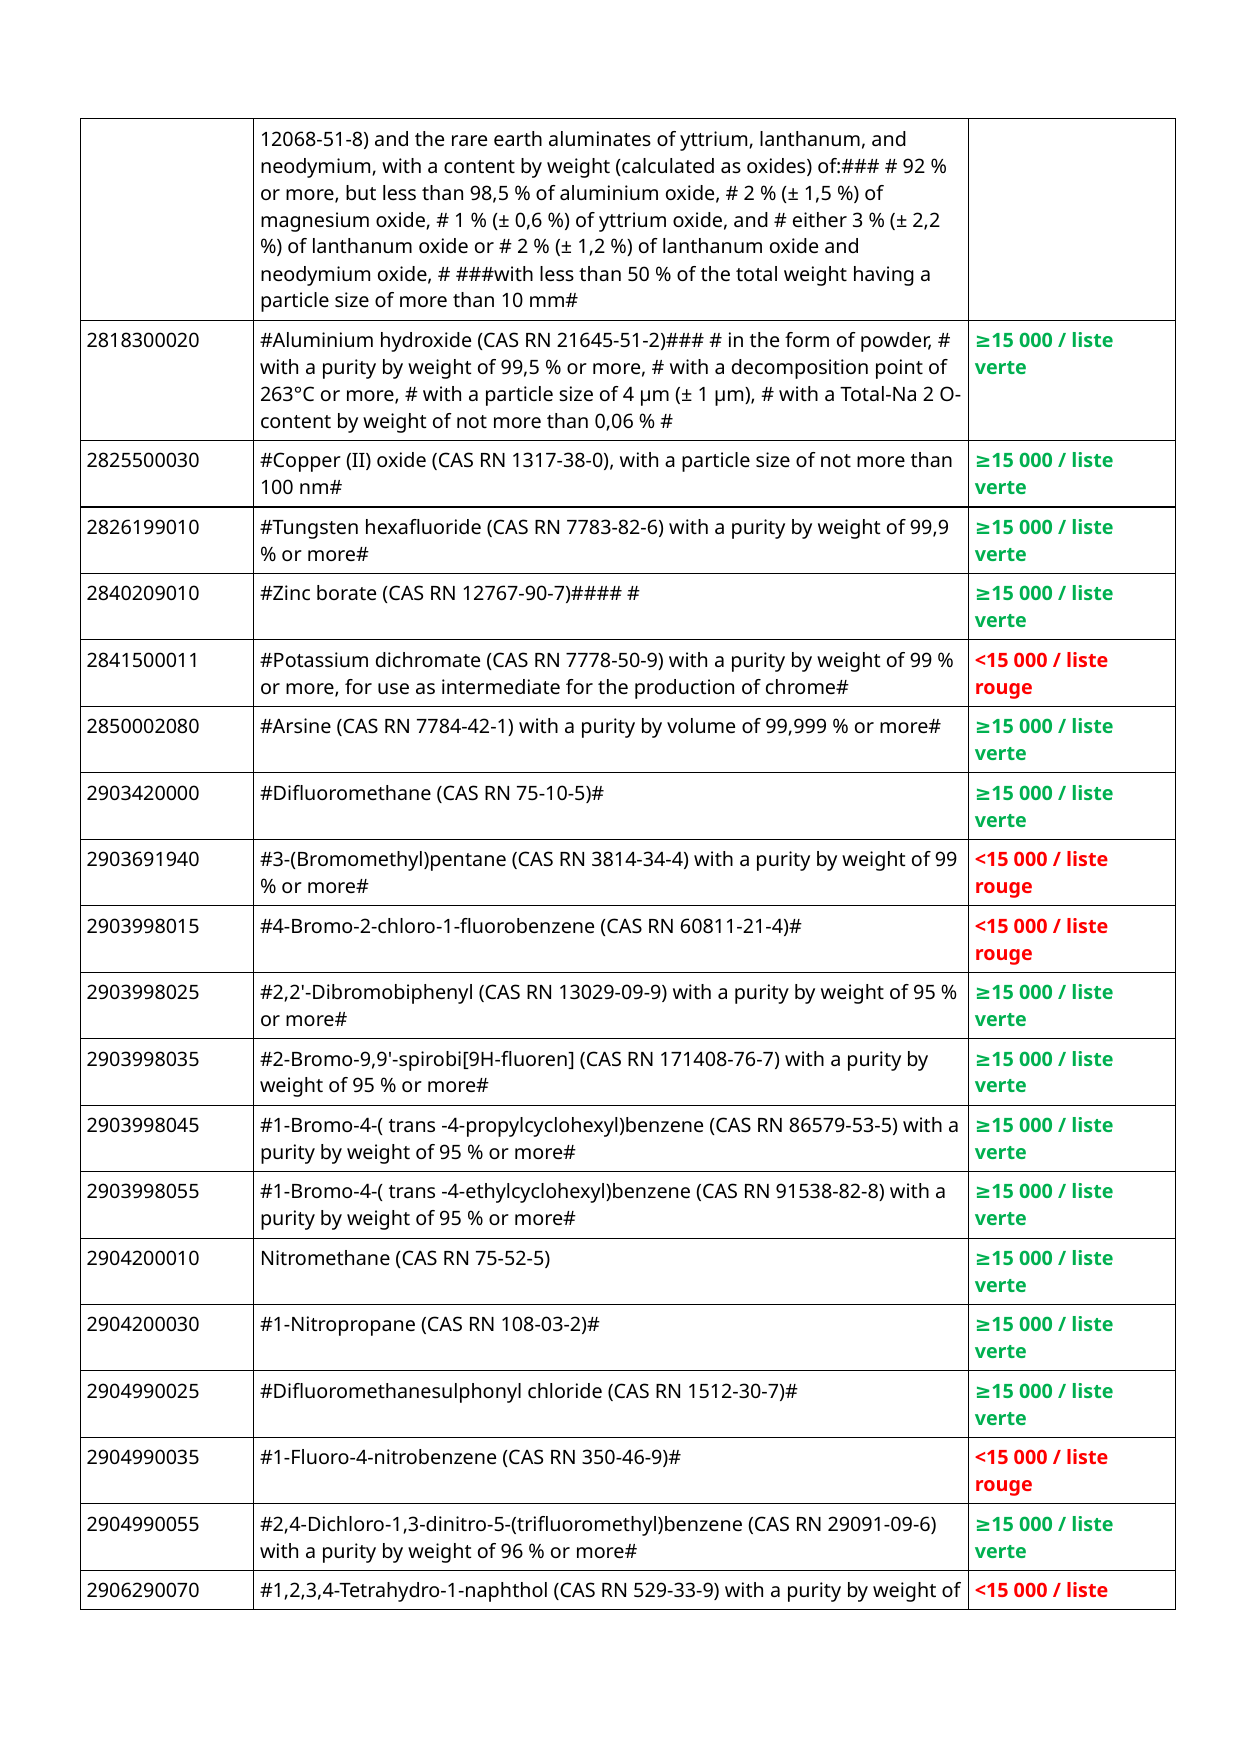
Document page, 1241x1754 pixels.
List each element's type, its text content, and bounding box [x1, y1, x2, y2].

table_cell 2903420000 [81, 773, 253, 839]
table_cell 2903998035 [81, 1039, 253, 1104]
table_cell 2818300020 [81, 321, 253, 440]
table_cell <15 000 / liste rouge [969, 840, 1175, 905]
table_cell #1-Bromo-4-( trans -4-ethylcyclohexyl)benzene (CAS RN 91538-82-8) with a purity by weight of 95 % or more# [254, 1172, 968, 1237]
table_cell ≥15 000 / liste verte [969, 1239, 1175, 1304]
table_cell #Tungsten hexafluoride (CAS RN 7783-82-6) with a purity by weight of 99,9 % or more# [254, 508, 968, 573]
table_cell ≥15 000 / liste verte [969, 707, 1175, 772]
table_cell ≥15 000 / liste verte [969, 773, 1175, 839]
table_cell 2904990025 [81, 1371, 253, 1437]
table_cell ≥15 000 / liste verte [969, 1172, 1175, 1237]
table_cell 2903998045 [81, 1106, 253, 1171]
table_cell #2,4-Dichloro-1,3-dinitro-5-(trifluoromethyl)benzene (CAS RN 29091-09-6) with a purity by weight of 96 % or more# [254, 1504, 968, 1570]
table_cell 2903998055 [81, 1172, 253, 1237]
table_cell #1-Nitropropane (CAS RN 108-03-2)# [254, 1305, 968, 1370]
table_cell 2904990035 [81, 1438, 253, 1503]
table_cell ≥15 000 / liste verte [969, 441, 1175, 506]
table_cell ≥15 000 / liste verte [969, 1504, 1175, 1570]
table_cell #2,2'-Dibromobiphenyl (CAS RN 13029-09-9) with a purity by weight of 95 % or more# [254, 973, 968, 1038]
table_cell [969, 119, 1175, 319]
table_cell 2904990055 [81, 1504, 253, 1570]
table_cell 2840209010 [81, 574, 253, 639]
table_cell #2-Bromo-9,9'-spirobi[9H-fluoren] (CAS RN 171408-76-7) with a purity by weight of 95 % or more# [254, 1039, 968, 1104]
table_cell 2903691940 [81, 840, 253, 905]
table_cell ≥15 000 / liste verte [969, 508, 1175, 573]
table_cell 12068-51-8) and the rare earth aluminates of yttrium, lanthanum, and neodymium, with a content by weight (calculated as oxides) of:### # 92 % or more, but less than 98,5 % of aluminium oxide, # 2 % (± 1,5 %) of magnesium oxide, # 1 % (± 0,6 %) of yttrium oxide, and # either 3 % (± 2,2 %) of lanthanum oxide or # 2 % (± 1,2 %) of lanthanum oxide and neodymium oxide, # ###with less than 50 % of the total weight having a particle size of more than 10 mm# [254, 119, 968, 319]
table_cell 2841500011 [81, 640, 253, 706]
table_cell ≥15 000 / liste verte [969, 574, 1175, 639]
table_cell 2826199010 [81, 508, 253, 573]
table_cell [81, 119, 253, 319]
table_cell 2850002080 [81, 707, 253, 772]
table_cell 2825500030 [81, 441, 253, 506]
table_cell #Zinc borate (CAS RN 12767-90-7)#### # [254, 574, 968, 639]
table_cell #1-Bromo-4-( trans -4-propylcyclohexyl)benzene (CAS RN 86579-53-5) with a purity by weight of 95 % or more# [254, 1106, 968, 1171]
table_cell ≥15 000 / liste verte [969, 1039, 1175, 1104]
table_cell 2906290070 [81, 1571, 253, 1609]
table_cell 2903998015 [81, 906, 253, 972]
table_cell #Difluoromethane (CAS RN 75-10-5)# [254, 773, 968, 839]
table_cell <15 000 / liste rouge [969, 906, 1175, 972]
table_cell #3-(Bromomethyl)pentane (CAS RN 3814-34-4) with a purity by weight of 99 % or more# [254, 840, 968, 905]
table_cell ≥15 000 / liste verte [969, 1305, 1175, 1370]
table_cell ≥15 000 / liste verte [969, 321, 1175, 440]
table_cell 2903998025 [81, 973, 253, 1038]
table_cell ≥15 000 / liste verte [969, 1106, 1175, 1171]
table_cell #Arsine (CAS RN 7784-42-1) with a purity by volume of 99,999 % or more# [254, 707, 968, 772]
table_cell #1-Fluoro-4-nitrobenzene (CAS RN 350-46-9)# [254, 1438, 968, 1503]
table_cell <15 000 / liste [969, 1571, 1175, 1609]
table_cell <15 000 / liste rouge [969, 640, 1175, 706]
table_cell #Difluoromethanesulphonyl chloride (CAS RN 1512-30-7)# [254, 1371, 968, 1437]
table_cell #Potassium dichromate (CAS RN 7778-50-9) with a purity by weight of 99 % or more, for use as intermediate for the production of chrome# [254, 640, 968, 706]
table_cell ≥15 000 / liste verte [969, 973, 1175, 1038]
table_cell #4-Bromo-2-chloro-1-fluorobenzene (CAS RN 60811-21-4)# [254, 906, 968, 972]
table_cell #Copper (II) oxide (CAS RN 1317-38-0), with a particle size of not more than 100 nm# [254, 441, 968, 506]
table_cell <15 000 / liste rouge [969, 1438, 1175, 1503]
table_cell 2904200010 [81, 1239, 253, 1304]
table_cell #1,2,3,4-Tetrahydro-1-naphthol (CAS RN 529-33-9) with a purity by weight of [254, 1571, 968, 1609]
table_cell ≥15 000 / liste verte [969, 1371, 1175, 1437]
table_cell 2904200030 [81, 1305, 253, 1370]
table_cell #Aluminium hydroxide (CAS RN 21645-51-2)### # in the form of powder, # with a purity by weight of 99,5 % or more, # with a decomposition point of 263°C or more, # with a particle size of 4 µm (± 1 µm), # with a Total-Na 2 O-content by weight of not more than 0,06 % # [254, 321, 968, 440]
table_cell Nitromethane (CAS RN 75-52-5) [254, 1239, 968, 1304]
